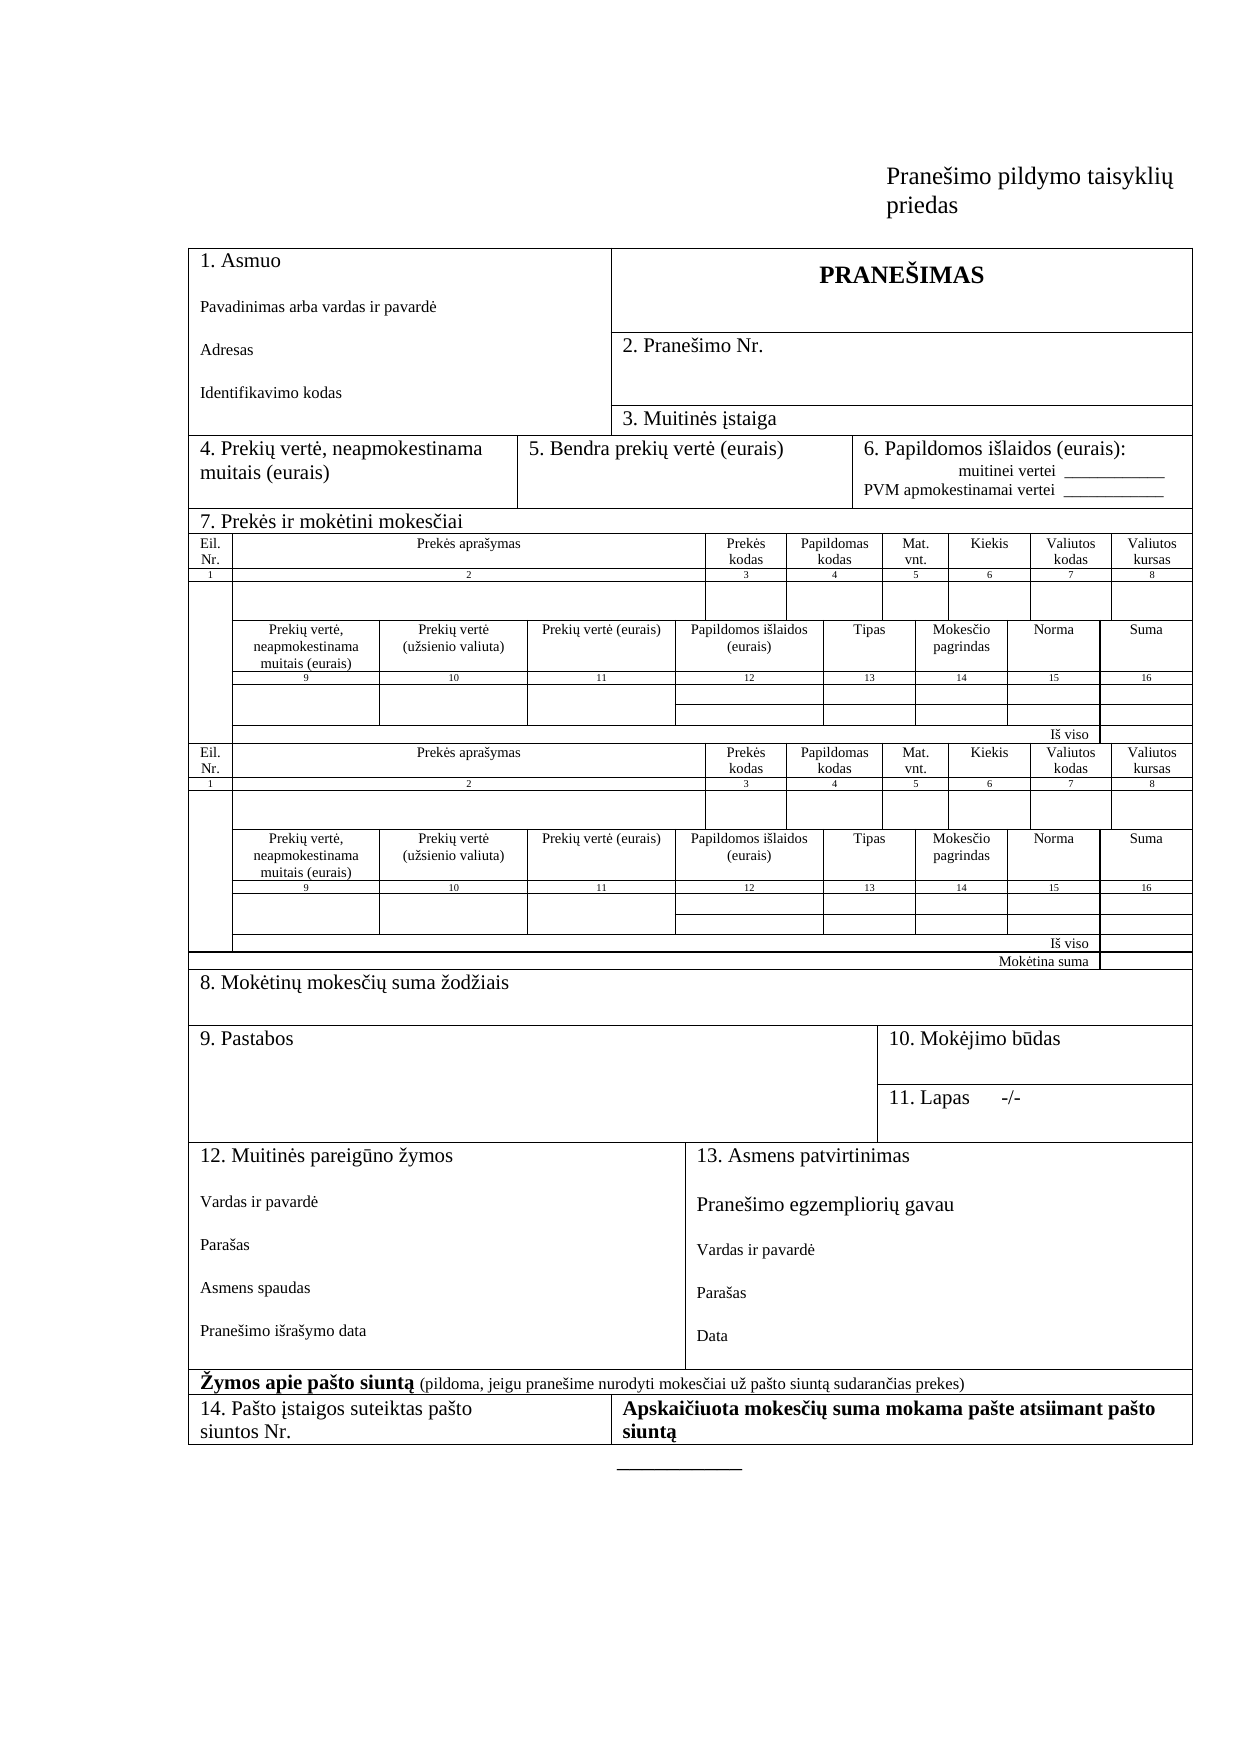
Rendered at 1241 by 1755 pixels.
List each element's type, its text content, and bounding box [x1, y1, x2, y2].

table_cell [233, 685, 379, 724]
table_cell [1031, 791, 1111, 829]
table_cell [1101, 705, 1192, 724]
table_cell 15 [1008, 672, 1099, 684]
text __________ [177, 1444, 1181, 1473]
table_cell Eil. Nr. [189, 534, 232, 568]
table_cell [706, 791, 786, 829]
table_cell 16 [1101, 881, 1192, 893]
table_cell Mokėtina suma [189, 953, 1099, 969]
table_cell 13 [824, 881, 915, 893]
table_cell 2 [233, 569, 705, 581]
table_cell Papildomas kodas [787, 744, 882, 777]
table_cell Prekių vertė (užsienio valiuta) [380, 621, 527, 671]
table_cell Papildomas kodas [787, 534, 882, 568]
table_cell 11 [528, 881, 675, 893]
table_cell [916, 705, 1007, 724]
table_cell 16 [1101, 672, 1192, 684]
table_cell 14 [916, 881, 1007, 893]
table_cell 6. Papildomos išlaidos (eurais): muitinei vertei ____________ PVM apmokestinamai vertei ____________ [853, 436, 1192, 508]
table_cell Kiekis [949, 744, 1030, 777]
table_cell Papildomos išlaidos (eurais) [676, 830, 823, 880]
table_cell 10 [380, 672, 527, 684]
table_cell Valiutos kodas [1031, 744, 1111, 777]
table_cell 3. Muitinės įstaiga [612, 406, 1192, 435]
table_cell [676, 685, 823, 704]
table_cell [1008, 894, 1099, 913]
table_cell [706, 582, 786, 620]
table_cell 2. Pranešimo Nr. [612, 333, 1192, 405]
table_cell 9 [233, 672, 379, 684]
table_cell 1 [189, 778, 232, 790]
table_cell Suma [1101, 830, 1192, 880]
table_cell [1101, 726, 1192, 742]
table_cell [916, 894, 1007, 913]
table_cell Papildomos išlaidos (eurais) [676, 621, 823, 671]
table_cell Mokesčio pagrindas [916, 621, 1007, 671]
table_header 1. Asmuo Pavadinimas arba vardas ir pavardė Adresas Identifikavimo kodas [189, 249, 611, 435]
table_cell [916, 915, 1007, 934]
table_cell Mokesčio pagrindas [916, 830, 1007, 880]
table_cell [528, 894, 675, 934]
table_cell 6 [949, 778, 1030, 790]
table_cell 12 [676, 672, 823, 684]
table_cell Tipas [824, 621, 915, 671]
table_cell Prekės kodas [706, 744, 786, 777]
table_cell 5 [883, 778, 948, 790]
table_cell Žymos apie pašto siuntą (pildoma, jeigu pranešime nurodyti mokesčiai už pašto siuntą sudarančias prekes) [189, 1370, 1192, 1394]
table_cell Norma [1008, 830, 1099, 880]
table_cell [787, 791, 882, 829]
table_cell [1112, 582, 1192, 620]
table_cell Valiutos kodas [1031, 534, 1111, 568]
text priedas [886, 190, 1181, 219]
table_cell 6 [949, 569, 1030, 581]
table_cell [380, 894, 527, 934]
table_cell 5 [883, 569, 948, 581]
table_cell [949, 791, 1030, 829]
table_cell [233, 894, 379, 934]
table_cell [1008, 915, 1099, 934]
table_cell Prekės aprašymas [233, 534, 705, 568]
table_cell Prekių vertė, neapmokestinama muitais (eurais) [233, 830, 379, 880]
table_cell [916, 685, 1007, 704]
text Pranešimo pildymo taisyklių [886, 161, 1181, 190]
table_cell [1031, 582, 1111, 620]
table_cell [528, 685, 675, 724]
table_cell Prekių vertė, neapmokestinama muitais (eurais) [233, 621, 379, 671]
table_cell [824, 915, 915, 934]
table_cell 1 [189, 569, 232, 581]
table_cell 7 [1031, 778, 1111, 790]
table_cell 11 [528, 672, 675, 684]
table_cell Eil. Nr. [189, 744, 232, 777]
table_cell 12 [676, 881, 823, 893]
table_cell [1101, 894, 1192, 913]
table_cell [1008, 685, 1099, 704]
table_cell 2 [233, 778, 705, 790]
table_cell 8 [1112, 778, 1192, 790]
table_cell [1101, 935, 1192, 951]
table_cell Prekių vertė (eurais) [528, 621, 675, 671]
table_cell 13. Asmens patvirtinimas Pranešimo egzempliorių gavau Vardas ir pavardė Parašas Data [686, 1143, 1192, 1369]
table_cell 13 [824, 672, 915, 684]
table_cell 5. Bendra prekių vertė (eurais) [518, 436, 852, 508]
table_cell 3 [706, 778, 786, 790]
table_cell [1101, 915, 1192, 934]
table_cell [949, 582, 1030, 620]
table_cell [1101, 953, 1192, 969]
table_cell Prekių vertė (užsienio valiuta) [380, 830, 527, 880]
table_cell 9 [233, 881, 379, 893]
table_cell 11. Lapas -/- [878, 1085, 1192, 1142]
table_cell [883, 582, 948, 620]
table_cell [233, 791, 705, 829]
table_cell [883, 791, 948, 829]
table_cell Prekės kodas [706, 534, 786, 568]
table_cell [676, 915, 823, 934]
table_cell 7. Prekės ir mokėtini mokesčiai [189, 509, 1192, 533]
table_cell Apskaičiuota mokesčių suma mokama pašte atsiimant pašto siuntą [612, 1395, 1192, 1443]
table_cell 3 [706, 569, 786, 581]
table_header PRANEŠIMAS [612, 249, 1192, 332]
table_cell 4 [787, 569, 882, 581]
table_cell [824, 894, 915, 913]
table_cell [189, 791, 232, 951]
table_cell 8. Mokėtinų mokesčių suma žodžiais [189, 970, 1192, 1025]
table_cell 14. Pašto įstaigos suteiktas pašto siuntos Nr. [189, 1395, 611, 1443]
table_cell [824, 705, 915, 724]
table_cell 4. Prekių vertė, neapmokestinama muitais (eurais) [189, 436, 517, 508]
table_cell 8 [1112, 569, 1192, 581]
table_cell Prekių vertė (eurais) [528, 830, 675, 880]
table_cell [1112, 791, 1192, 829]
table_cell Iš viso [233, 935, 1099, 951]
table_cell Mat. vnt. [883, 534, 948, 568]
table_cell 15 [1008, 881, 1099, 893]
table_cell Tipas [824, 830, 915, 880]
table_cell Mat. vnt. [883, 744, 948, 777]
table_cell 7 [1031, 569, 1111, 581]
table_cell 10 [380, 881, 527, 893]
table_cell Iš viso [233, 726, 1099, 742]
table_cell 14 [916, 672, 1007, 684]
table_cell [1008, 705, 1099, 724]
table_cell [189, 582, 232, 742]
table_cell [1101, 685, 1192, 704]
table_cell [787, 582, 882, 620]
table_cell 10. Mokėjimo būdas [878, 1026, 1192, 1084]
table_cell [824, 685, 915, 704]
table_cell [676, 705, 823, 724]
table_cell 4 [787, 778, 882, 790]
table_cell [233, 582, 705, 620]
table_cell Kiekis [949, 534, 1030, 568]
table_cell [380, 685, 527, 724]
table_cell Norma [1008, 621, 1099, 671]
table_cell 12. Muitinės pareigūno žymos Vardas ir pavardė Parašas Asmens spaudas Pranešimo išrašymo data [189, 1143, 685, 1369]
table_cell Valiutos kursas [1112, 744, 1192, 777]
table_cell [676, 894, 823, 913]
table_cell Suma [1101, 621, 1192, 671]
table_cell Valiutos kursas [1112, 534, 1192, 568]
table_cell 9. Pastabos [189, 1026, 877, 1142]
table_cell Prekės aprašymas [233, 744, 705, 777]
